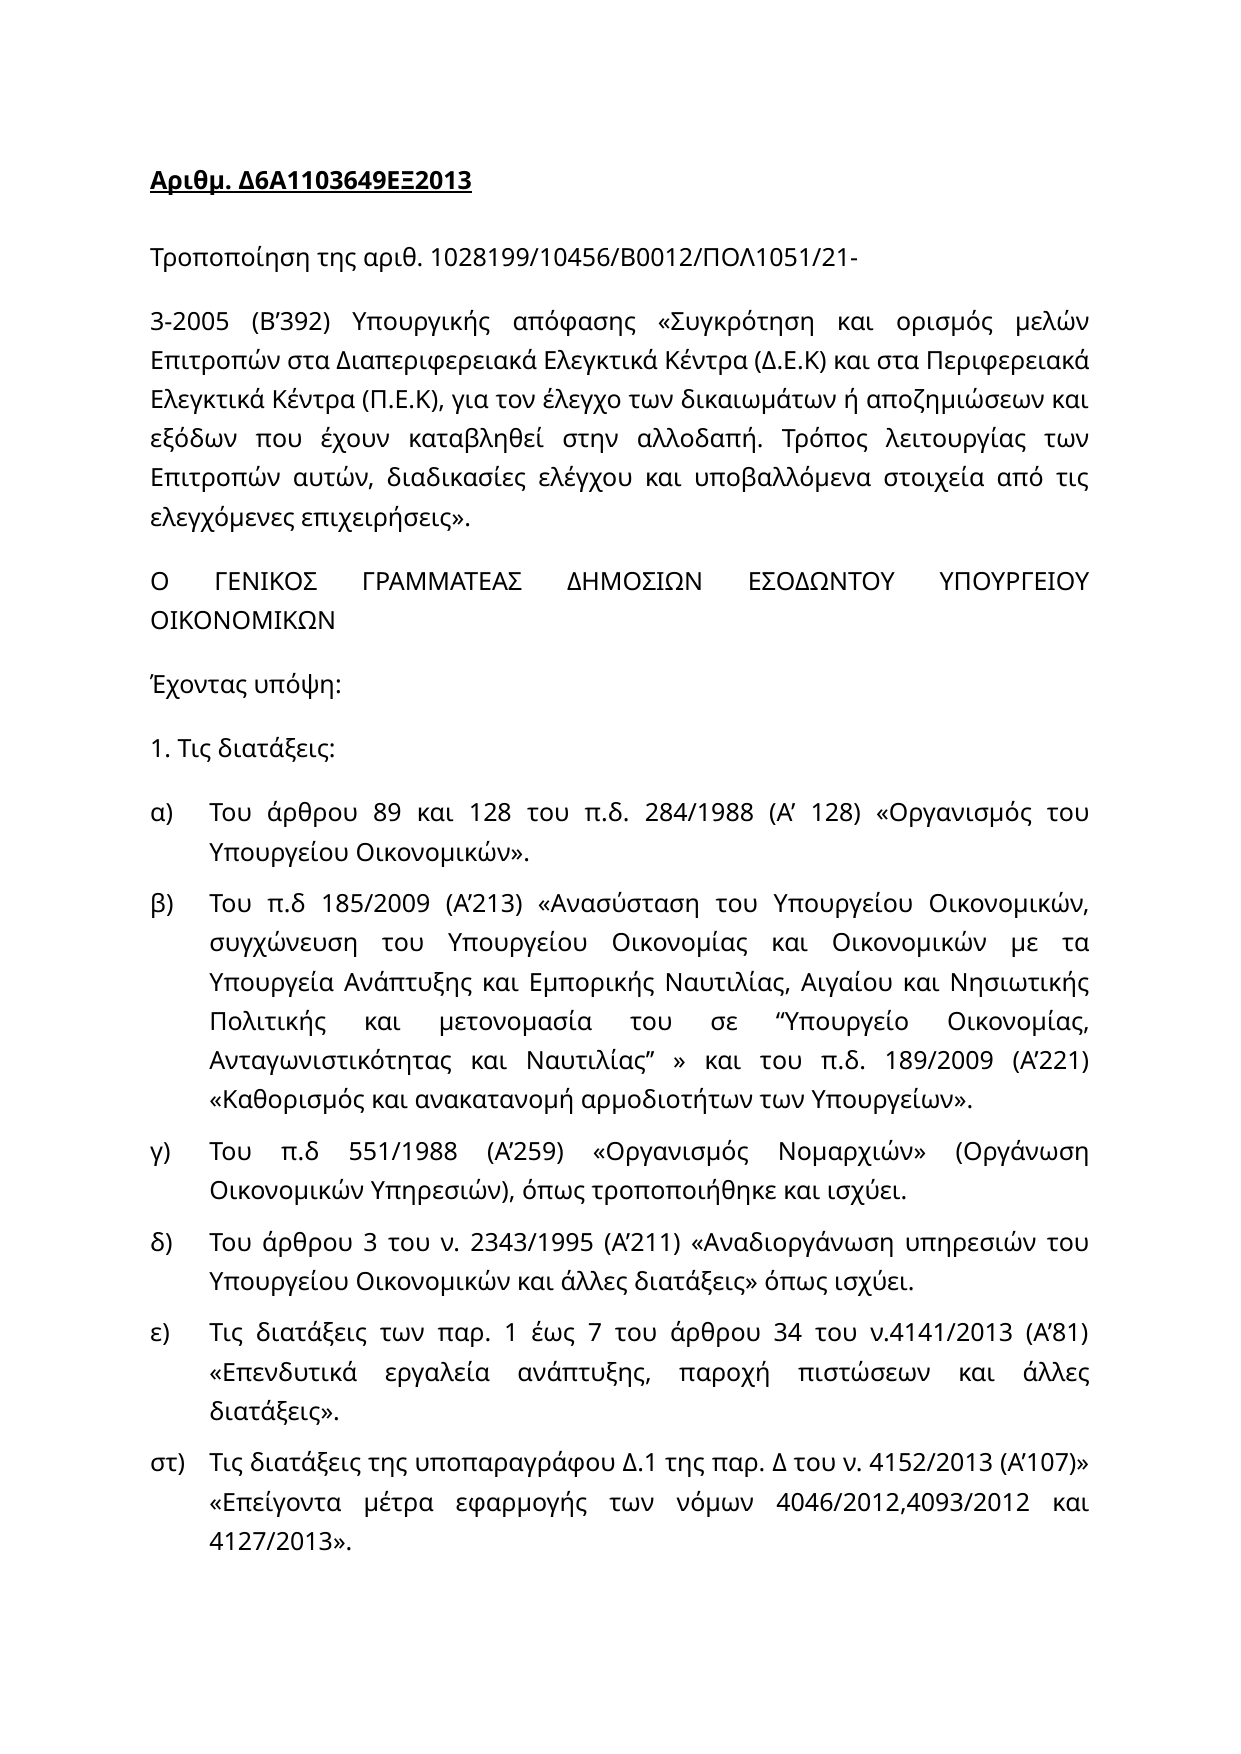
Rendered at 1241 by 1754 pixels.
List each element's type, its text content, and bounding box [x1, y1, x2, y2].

text 1. Τις διατάξεις: [150, 731, 1090, 765]
list ε) Τις διατάξεις των παρ. 1 έως 7 του άρθρου 34 του ν.4141/2013 (Α’81) «Επενδυτικά εργαλεία ανάπτυξης, παροχή πιστώσεων και άλλες διατάξεις». [150, 1315, 1090, 1427]
list β) Του π.δ 185/2009 (Α’213) «Ανασύσταση του Υπουργείου Οικονομικών, συγχώνευση του Υπουργείου Οικονομίας και Οικονομικών με τα Υπουργεία Ανάπτυξης και Εμπορικής Ναυτιλίας, Αιγαίου και Νησιωτικής Πολιτικής και μετονομασία του σε “Υπουργείο Οικονομίας, Ανταγωνιστικότητας και Ναυτιλίας’’ » και του π.δ. 189/2009 (Α’221) «Καθορισμός και ανακατανομή αρμοδιοτήτων των Υπουργείων». [150, 886, 1090, 1116]
title Αριθμ. Δ6Α1103649ΕΞ2013 [150, 162, 1090, 197]
list στ) Τις διατάξεις της υποπαραγράφου Δ.1 της παρ. Δ του ν. 4152/2013 (Α’107)» «Επείγοντα μέτρα εφαρμογής των νόμων 4046/2012,4093/2012 και 4127/2013». [150, 1445, 1090, 1557]
list δ) Του άρθρου 3 του ν. 2343/1995 (Α’211) «Αναδιοργάνωση υπηρεσιών του Υπουργείου Οικονομικών και άλλες διατάξεις» όπως ισχύει. [150, 1224, 1090, 1297]
text Τροποποίηση της αριθ. 1028199/10456/Β0012/ΠΟΛ1051/21- [150, 239, 1090, 273]
text Ο ΓΕΝΙΚΟΣ ΓΡΑΜΜΑΤΕΑΣ ΔΗΜΟΣΙΩΝ ΕΣΟΔΩΝTOY ΥΠΟΥΡΓΕΙΟΥ ΟΙΚΟΝΟΜΙΚΩΝ [150, 563, 1090, 637]
list α) Του άρθρου 89 και 128 του π.δ. 284/1988 (Α’ 128) «Οργανισμός του Υπουργείου Οικονομικών». [150, 795, 1090, 868]
list γ) Του π.δ 551/1988 (Α’259) «Οργανισμός Νομαρχιών» (Οργάνωση Οικονομικών Υπηρεσιών), όπως τροποποιήθηκε και ισχύει. [150, 1133, 1090, 1207]
text 3-2005 (Β’392) Υπουργικής απόφασης «Συγκρότηση και ορισμός μελών Επιτροπών στα Διαπεριφερειακά Ελεγκτικά Κέντρα (Δ.Ε.Κ) και στα Περιφερειακά Ελεγκτικά Κέντρα (Π.Ε.Κ), για τον έλεγχο των δικαιωμάτων ή αποζημιώσεων και εξόδων που έχουν καταβληθεί στην αλλοδαπή. Τρόπος λειτουργίας των Επιτροπών αυτών, διαδικασίες ελέγχου και υποβαλλόμενα στοιχεία από τις ελεγχόμενες επιχειρήσεις». [150, 303, 1090, 533]
text Έχοντας υπόψη: [150, 667, 1090, 701]
